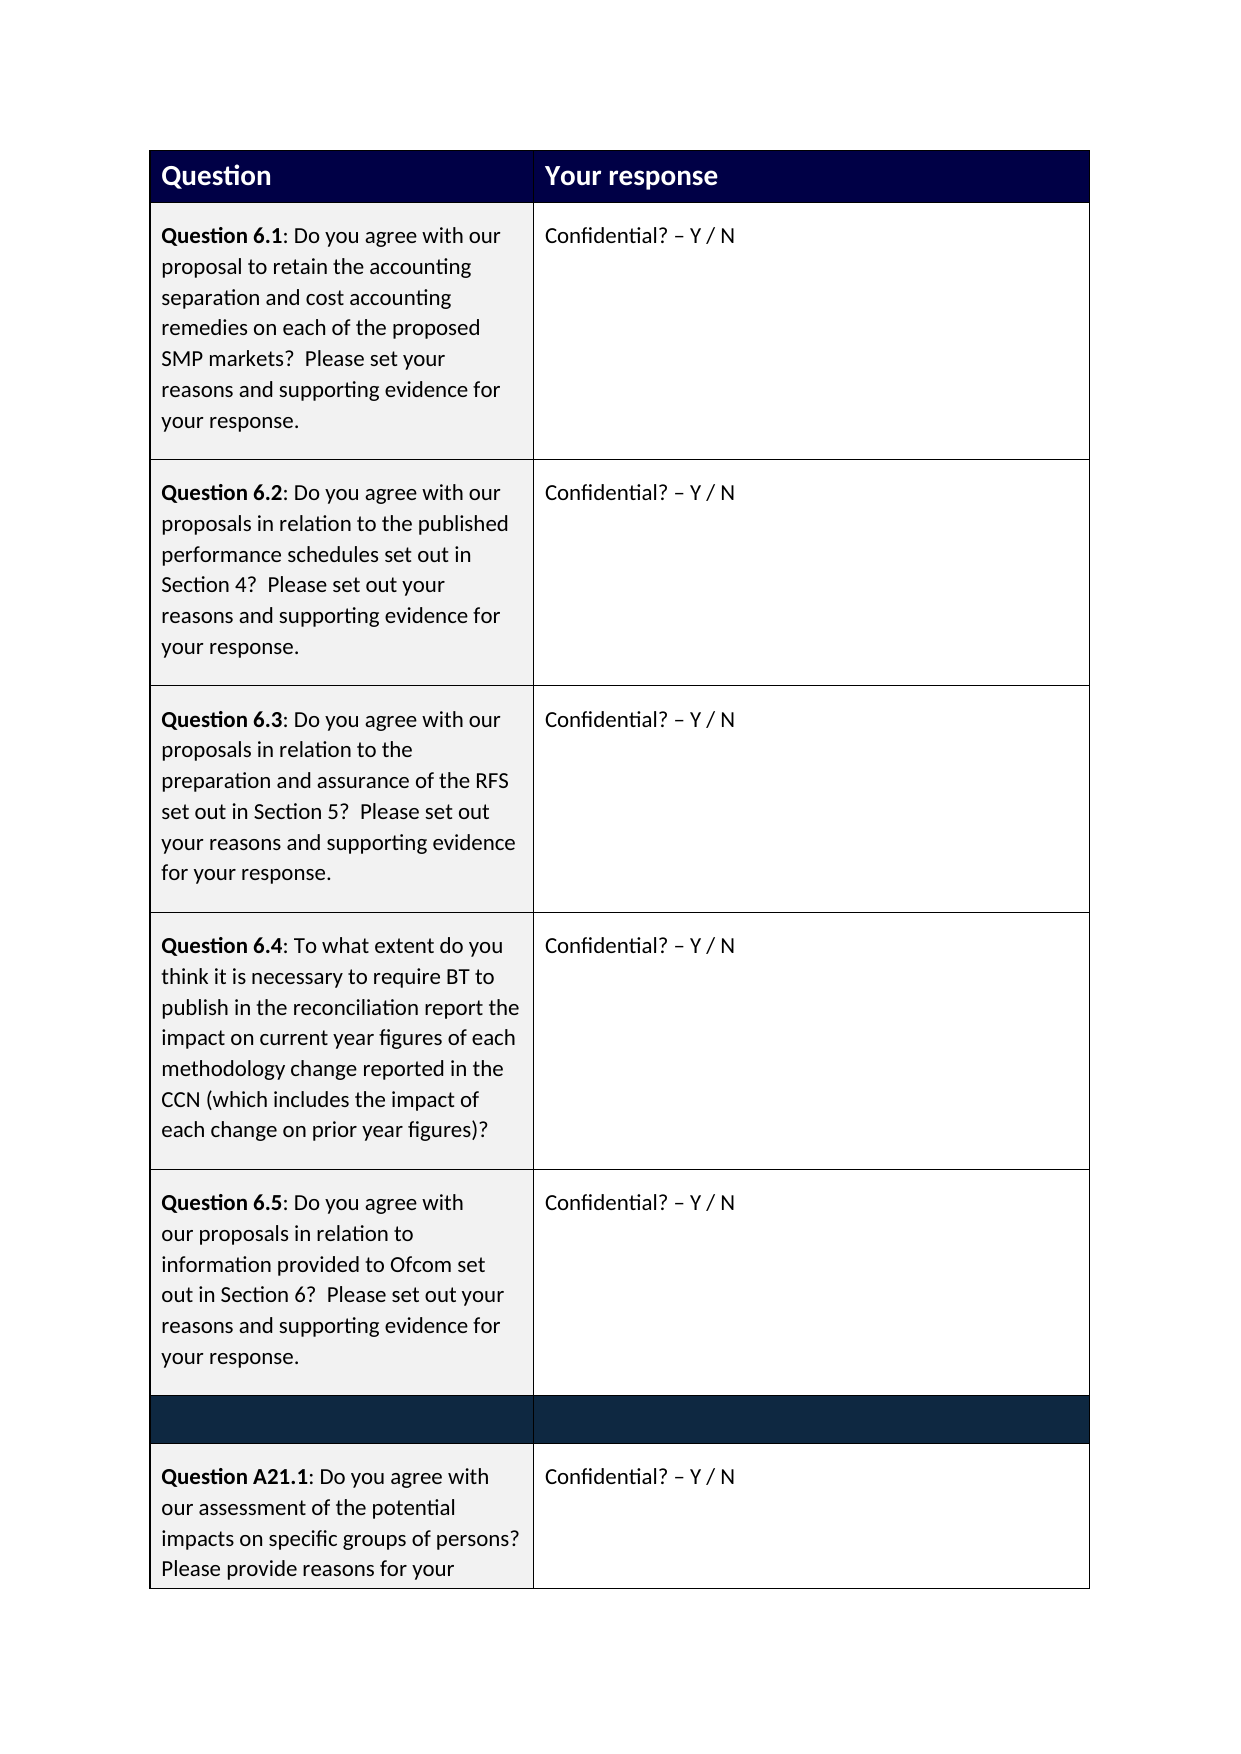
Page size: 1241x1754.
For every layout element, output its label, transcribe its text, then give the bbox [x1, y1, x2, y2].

table_cell [534, 1396, 1089, 1443]
table_cell Confidential? – Y / N [534, 1170, 1089, 1395]
table_cell Confidential? – Y / N [534, 460, 1089, 685]
table_cell Question 6.1: Do you agree with our proposal to retain the accounting separation and cost accounting remedies on each of the proposed SMP markets? Please set your reasons and supporting evidence for your response. [151, 203, 533, 459]
table_cell [151, 1396, 533, 1443]
table_cell Question A21.1: Do you agree with our assessment of the potential impacts on specific groups of persons? Please provide reasons for your [151, 1444, 533, 1588]
table_cell Question 6.3: Do you agree with our proposals in relation to the preparation and assurance of the RFS set out in Section 5? Please set out your reasons and supporting evidence for your response. [151, 686, 533, 912]
table_cell Confidential? – Y / N [534, 913, 1089, 1169]
table_cell Question 6.5: Do you agree with our proposals in relation to information provided to Ofcom set out in Section 6? Please set out your reasons and supporting evidence for your response. [151, 1170, 533, 1395]
table_header Question [151, 151, 533, 202]
table_cell Confidential? – Y / N [534, 1444, 1089, 1588]
table_cell Confidential? – Y / N [534, 686, 1089, 912]
table_cell Question 6.2: Do you agree with our proposals in relation to the published performance schedules set out in Section 4? Please set out your reasons and supporting evidence for your response. [151, 460, 533, 685]
table_cell Question 6.4: To what extent do you think it is necessary to require BT to publish in the reconciliation report the impact on current year figures of each methodology change reported in the CCN (which includes the impact of each change on prior year figures)? [151, 913, 533, 1169]
table_header Your response [534, 151, 1089, 202]
table_cell Confidential? – Y / N [534, 203, 1089, 459]
